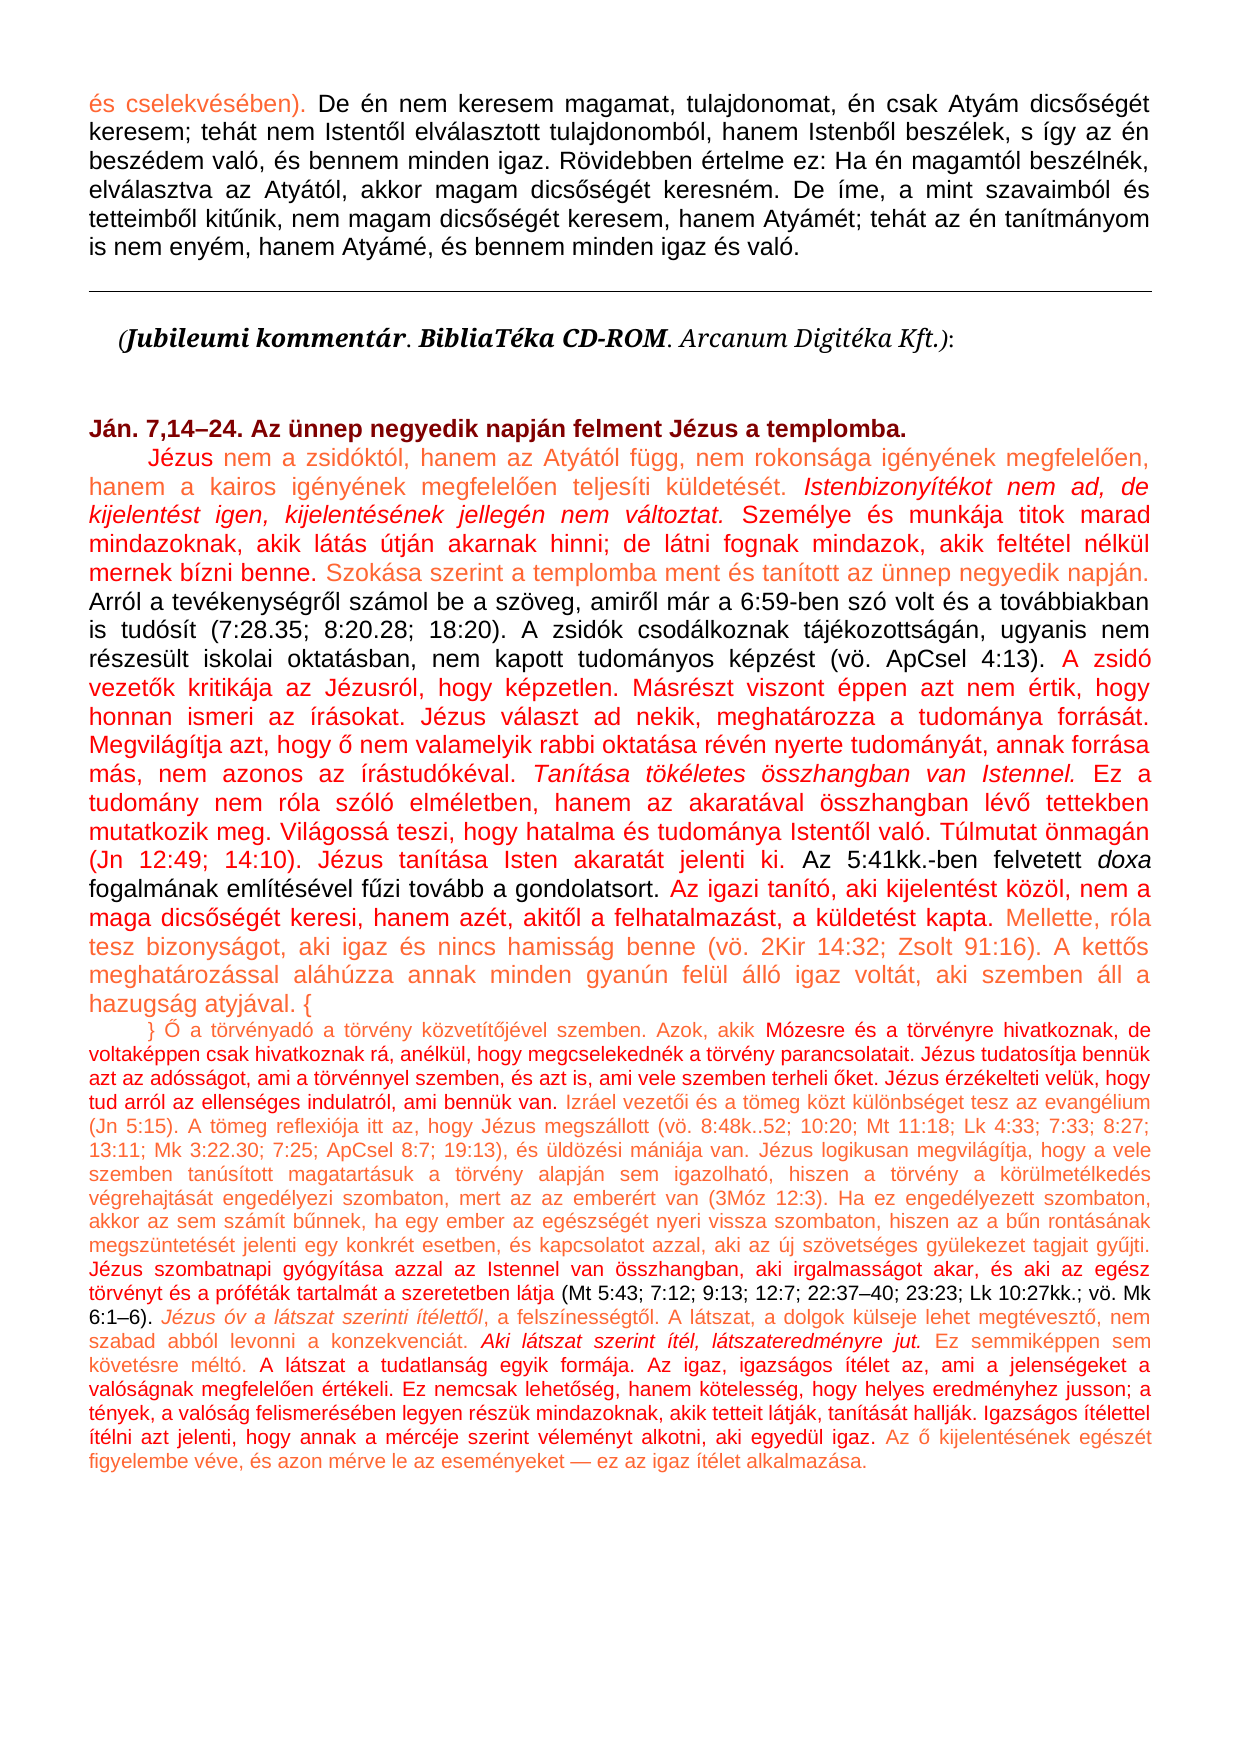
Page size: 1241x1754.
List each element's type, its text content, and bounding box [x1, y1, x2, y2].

text Ján. 7,14–24. Az ünnep negyedik napján felment Jézus a templomba. [88, 414, 1152, 443]
text (Jubileumi kommentár. BibliaTéka CD-ROM. Arcanum Digitéka Kft.): [88, 292, 1152, 384]
text Jézus nem a zsidóktól, hanem az Atyától függ, nem rokonsága igényének megfelelően, hanem a kairos igényének megfelelően teljesíti küldetését. Istenbizonyítékot nem ad, de kijelentést igen, kijelentésének jellegén nem változtat. Személye és munkája titok marad mindazoknak, akik látás útján akarnak hinni; de látni fognak mindazok, akik feltétel nélkül mernek bízni benne. Szokása szerint a templomba ment és tanított az ünnep negyedik napján. Arról a tevékenységről számol be a szöveg, amiről már a 6:59-ben szó volt és a továbbiakban is tudósít (7:28.35; 8:20.28; 18:20). A zsidók csodálkoznak tájékozottságán, ugyanis nem részesült iskolai oktatásban, nem kapott tudományos képzést (vö. ApCsel 4:13). A zsidó vezetők kritikája az Jézusról, hogy képzetlen. Másrészt viszont éppen azt nem értik, hogy honnan ismeri az írásokat. Jézus választ ad nekik, meghatározza a tudománya forrását. Megvilágítja azt, hogy ő nem valamelyik rabbi oktatása révén nyerte tudományát, annak forrása más, nem azonos az írástudókéval. Tanítása tökéletes összhangban van Istennel. Ez a tudomány nem róla szóló elméletben, hanem az akaratával összhangban lévő tettekben mutatkozik meg. Világossá teszi, hogy hatalma és tudománya Istentől való. Túlmutat önmagán (Jn 12:49; 14:10). Jézus tanítása Isten akaratát jelenti ki. Az 5:41kk.-ben felvetett doxa fogalmának említésével fűzi tovább a gondolatsort. Az igazi tanító, aki kijelentést közöl, nem a maga dicsőségét keresi, hanem azét, akitől a felhatalmazást, a küldetést kapta. Mellette, róla tesz bizonyságot, aki igaz és nincs hamisság benne (vö. 2Kir 14:32; Zsolt 91:16). A kettős meghatározással aláhúzza annak minden gyanún felül álló igaz voltát, aki szemben áll a hazugság atyjával. { [88, 443, 1152, 1018]
text és cselekvésében). De én nem keresem magamat, tulajdonomat, én csak Atyám dicsőségét keresem; tehát nem Istentől elválasztott tulajdonomból, hanem Istenből beszélek, s így az én beszédem való, és bennem minden igaz. Rövidebben értelme ez: Ha én magamtól beszélnék, elválasztva az Atyától, akkor magam dicsőségét keresném. De íme, a mint szavaimból és tetteimből kitűnik, nem magam dicsőségét keresem, hanem Atyámét; tehát az én tanítmányom is nem enyém, hanem Atyámé, és bennem minden igaz és való. [88, 88, 1152, 261]
text } Ő a törvényadó a törvény közvetítőjével szemben. Azok, akik Mózesre és a törvényre hivatkoznak, de voltaképpen csak hivatkoznak rá, anélkül, hogy megcselekednék a törvény parancsolatait. Jézus tudatosítja bennük azt az adósságot, ami a törvénnyel szemben, és azt is, ami vele szemben terheli őket. Jézus érzékelteti velük, hogy tud arról az ellenséges indulatról, ami bennük van. Izráel vezetői és a tömeg közt különbséget tesz az evangélium (Jn 5:15). A tömeg reflexiója itt az, hogy Jézus megszállott (vö. 8:48k..52; 10:20; Mt 11:18; Lk 4:33; 7:33; 8:27; 13:11; Mk 3:22.30; 7:25; ApCsel 8:7; 19:13), és üldözési mániája van. Jézus logikusan megvilágítja, hogy a vele szemben tanúsított magatartásuk a törvény alapján sem igazolható, hiszen a törvény a körülmetélkedés végrehajtását engedélyezi szombaton, mert az az emberért van (3Móz 12:3). Ha ez engedélyezett szombaton, akkor az sem számít bűnnek, ha egy ember az egészségét nyeri vissza szombaton, hiszen az a bűn rontásának megszüntetését jelenti egy konkrét esetben, és kapcsolatot azzal, aki az új szövetséges gyülekezet tagjait gyűjti. Jézus szombatnapi gyógyítása azzal az Istennel van összhangban, aki irgalmasságot akar, és aki az egész törvényt és a próféták tartalmát a szeretetben látja (Mt 5:43; 7:12; 9:13; 12:7; 22:37–40; 23:23; Lk 10:27kk.; vö. Mk 6:1–6). Jézus óv a látszat szerinti ítélettől, a felszínességtől. A látszat, a dolgok külseje lehet megtévesztő, nem szabad abból levonni a konzekvenciát. Aki látszat szerint ítél, látszateredményre jut. Ez semmiképpen sem követésre méltó. A látszat a tudatlanság egyik formája. Az igaz, igazságos ítélet az, ami a jelenségeket a valóságnak megfelelően értékeli. Ez nemcsak lehetőség, hanem kötelesség, hogy helyes eredményhez jusson; a tények, a valóság felismerésében legyen részük mindazoknak, akik tetteit látják, tanítását hallják. Igazságos ítélettel ítélni azt jelenti, hogy annak a mércéje szerint véleményt alkotni, aki egyedül igaz. Az ő kijelentésének egészét figyelembe véve, és azon mérve le az eseményeket ― ez az igaz ítélet alkalmazása. [88, 1018, 1152, 1473]
